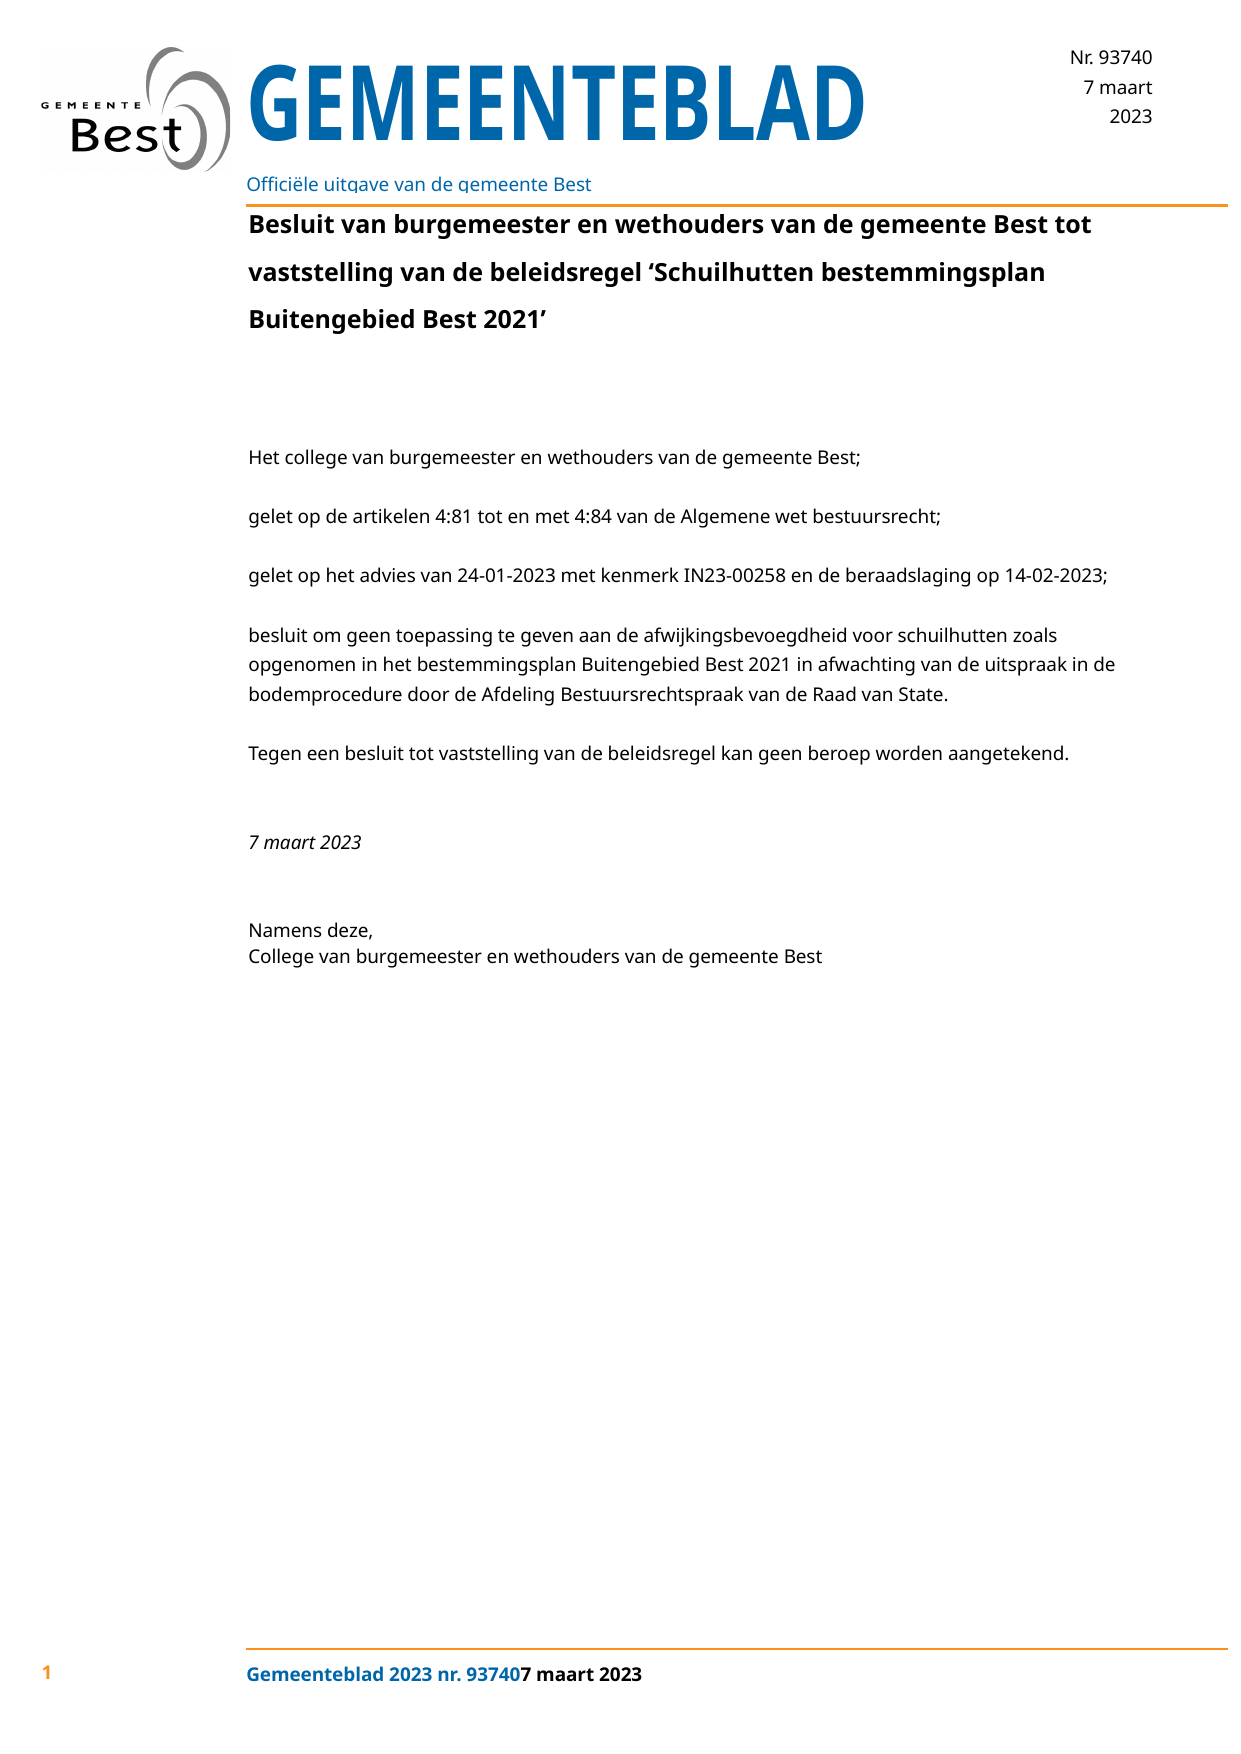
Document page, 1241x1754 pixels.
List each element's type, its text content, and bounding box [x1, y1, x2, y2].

text besluit om geen toepassing te geven aan de afwijkingsbevoegdheid voor schuilhutten zoals opgenomen in het bestemmingsplan Buitengebied Best 2021 in afwachting van de uitspraak in de bodemprocedure door de Afdeling Bestuursrechtspraak van de Raad van State. [248, 622, 1152, 707]
picture [41, 47, 231, 172]
text 7 maart 2023 [248, 829, 1152, 855]
text Namens deze, [248, 918, 1152, 943]
text Tegen een besluit tot vaststelling van de beleidsregel kan geen beroep worden aangetekend. [248, 740, 1152, 766]
text Het college van burgemeester en wethouders van de gemeente Best; [248, 444, 1152, 470]
text Besluit van burgemeester en wethouders van de gemeente Best tot vaststelling van de beleidsregel ‘Schuilhutten bestemmingsplan Buitengebied Best 2021’ [248, 207, 1152, 336]
text College van burgemeester en wethouders van de gemeente Best [248, 943, 1152, 969]
text gelet op het advies van 24-01-2023 met kenmerk IN23-00258 en de beraadslaging op 14-02-2023; [248, 563, 1152, 588]
text gelet op de artikelen 4:81 tot en met 4:84 van de Algemene wet bestuursrecht; [248, 503, 1152, 529]
